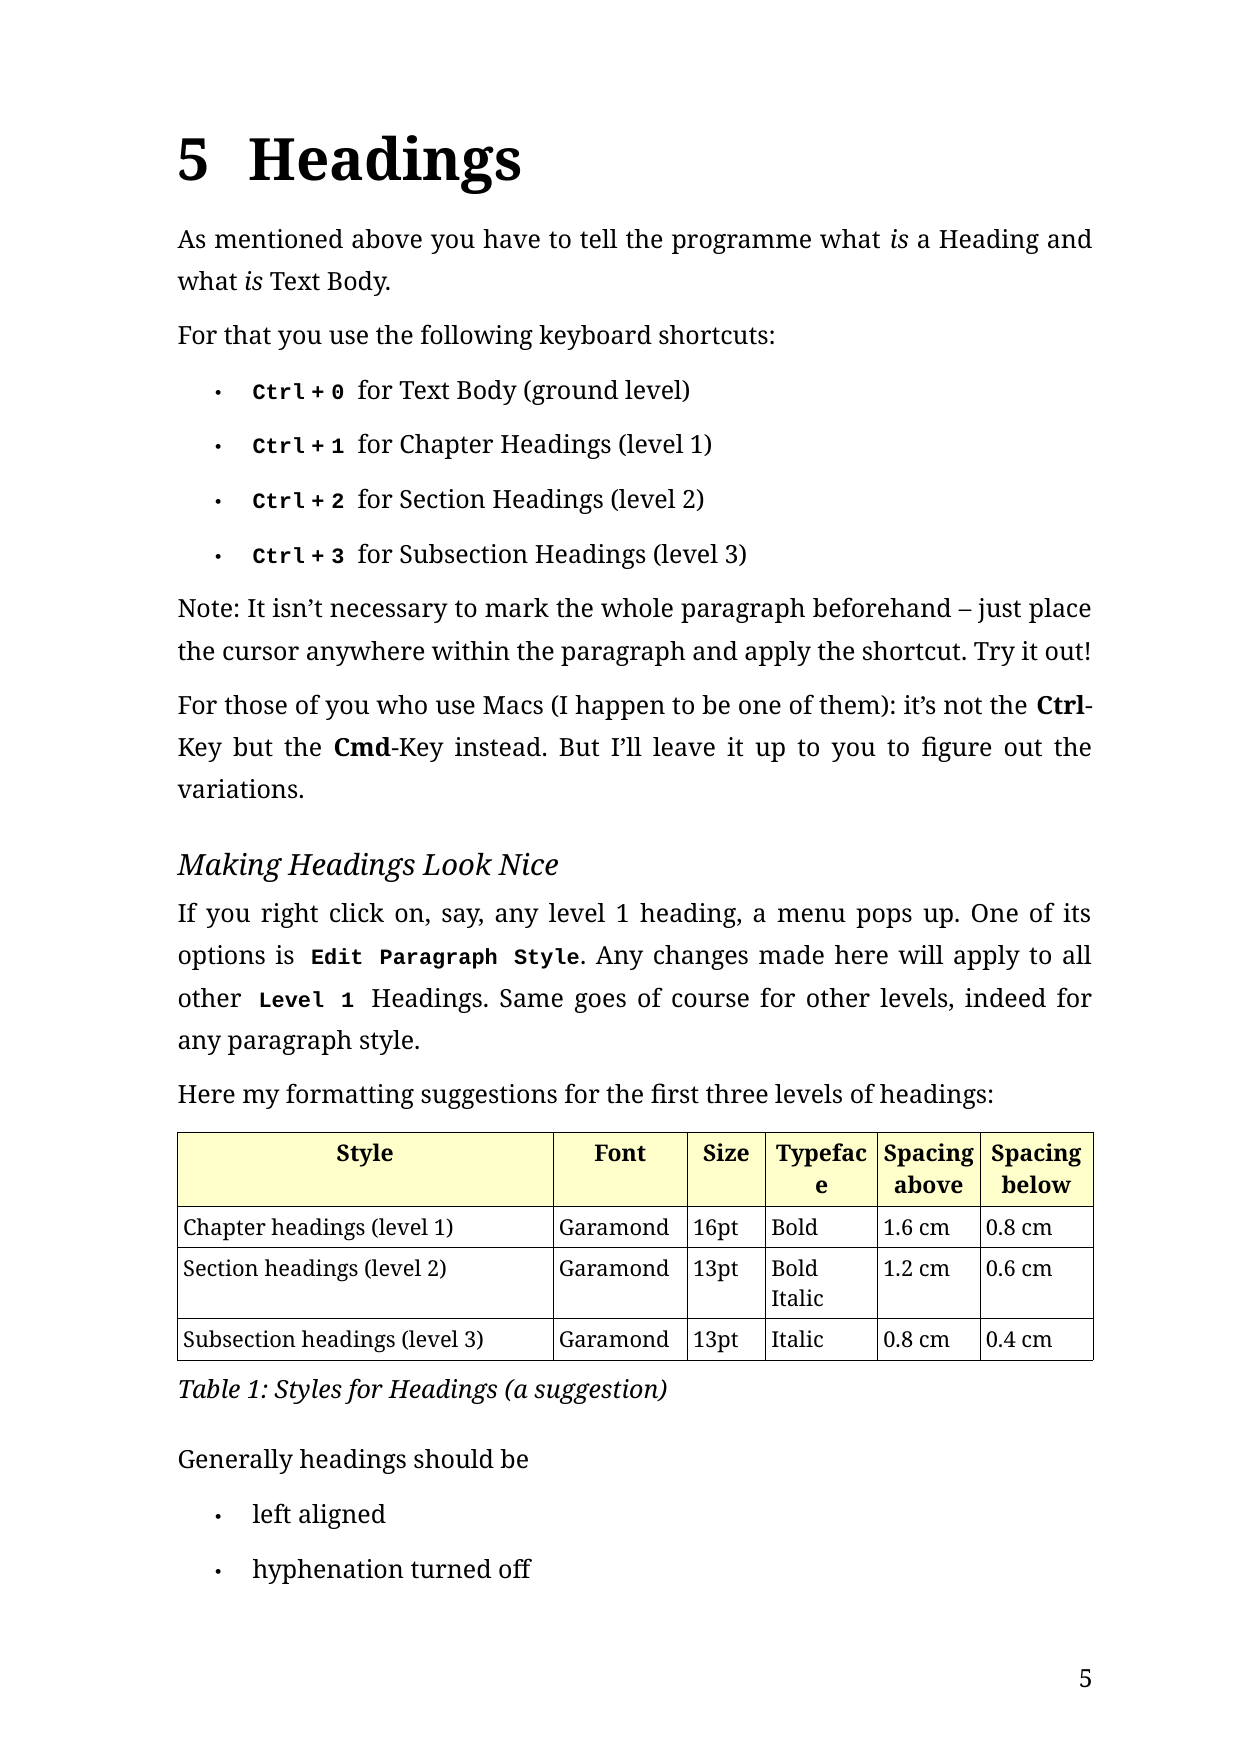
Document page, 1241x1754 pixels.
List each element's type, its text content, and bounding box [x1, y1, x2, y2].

table_cell 0.8 cm [981, 1207, 1093, 1247]
table_header Size [688, 1133, 765, 1206]
text Here my formatting suggestions for the first three levels of headings: [177, 1077, 1093, 1111]
table_cell Italic [766, 1319, 877, 1359]
text Table 1: Styles for Headings (a suggestion) [177, 1372, 1093, 1406]
table_cell 13pt [688, 1319, 765, 1359]
table_cell 0.8 cm [878, 1319, 980, 1359]
text For that you use the following keyboard shortcuts: [177, 318, 1093, 352]
text Note: It isn’t necessary to mark the whole paragraph beforehand – just place the cursor anywhere within the paragraph and apply the shortcut. Try it out! [177, 591, 1093, 667]
table_cell 16pt [688, 1207, 765, 1247]
list hyphenation turned off [215, 1551, 1093, 1585]
text Generally headings should be [177, 1442, 1093, 1476]
table_cell 1.6 cm [878, 1207, 980, 1247]
table_cell Chapter headings (level 1) [178, 1207, 553, 1247]
table_cell 13pt [688, 1248, 765, 1318]
table_cell Subsection headings (level 3) [178, 1319, 553, 1359]
table_cell 0.6 cm [981, 1248, 1093, 1318]
table_cell Bold Italic [766, 1248, 877, 1318]
table_cell 1.2 cm [878, 1248, 980, 1318]
table_header Spacing below [981, 1133, 1093, 1206]
table_header Typeface [766, 1133, 877, 1206]
text As mentioned above you have to tell the programme what is a Heading and what is Text Body. [177, 221, 1093, 297]
list Ctrl + 2 for Section Headings (level 2) [215, 482, 1093, 516]
table_cell Garamond [554, 1207, 687, 1247]
subtitle Headings [177, 118, 1093, 198]
table_header Spacing above [878, 1133, 980, 1206]
text If you right click on, say, any level 1 heading, a menu pops up. One of its options is Edit Paragraph Style. Any changes made here will apply to all other Level 1 Headings. Same goes of course for other levels, indeed for any paragraph style. [177, 896, 1093, 1056]
list Ctrl + 0 for Text Body (ground level) [215, 373, 1093, 407]
table_cell Section headings (level 2) [178, 1248, 553, 1318]
table_header Style [178, 1133, 553, 1206]
text For those of you who use Macs (I happen to be one of them): it’s not the Ctrl-Key but the Cmd-Key instead. But I’ll leave it up to you to figure out the variations. [177, 688, 1093, 806]
table_cell Bold [766, 1207, 877, 1247]
table_header Font [554, 1133, 687, 1206]
subtitle Making Headings Look Nice [177, 844, 1093, 883]
table_cell 0.4 cm [981, 1319, 1093, 1359]
table_cell Garamond [554, 1319, 687, 1359]
table_cell Garamond [554, 1248, 687, 1318]
list left aligned [215, 1497, 1093, 1531]
list Ctrl + 1 for Chapter Headings (level 1) [215, 427, 1093, 461]
list Ctrl + 3 for Subsection Headings (level 3) [215, 536, 1093, 570]
